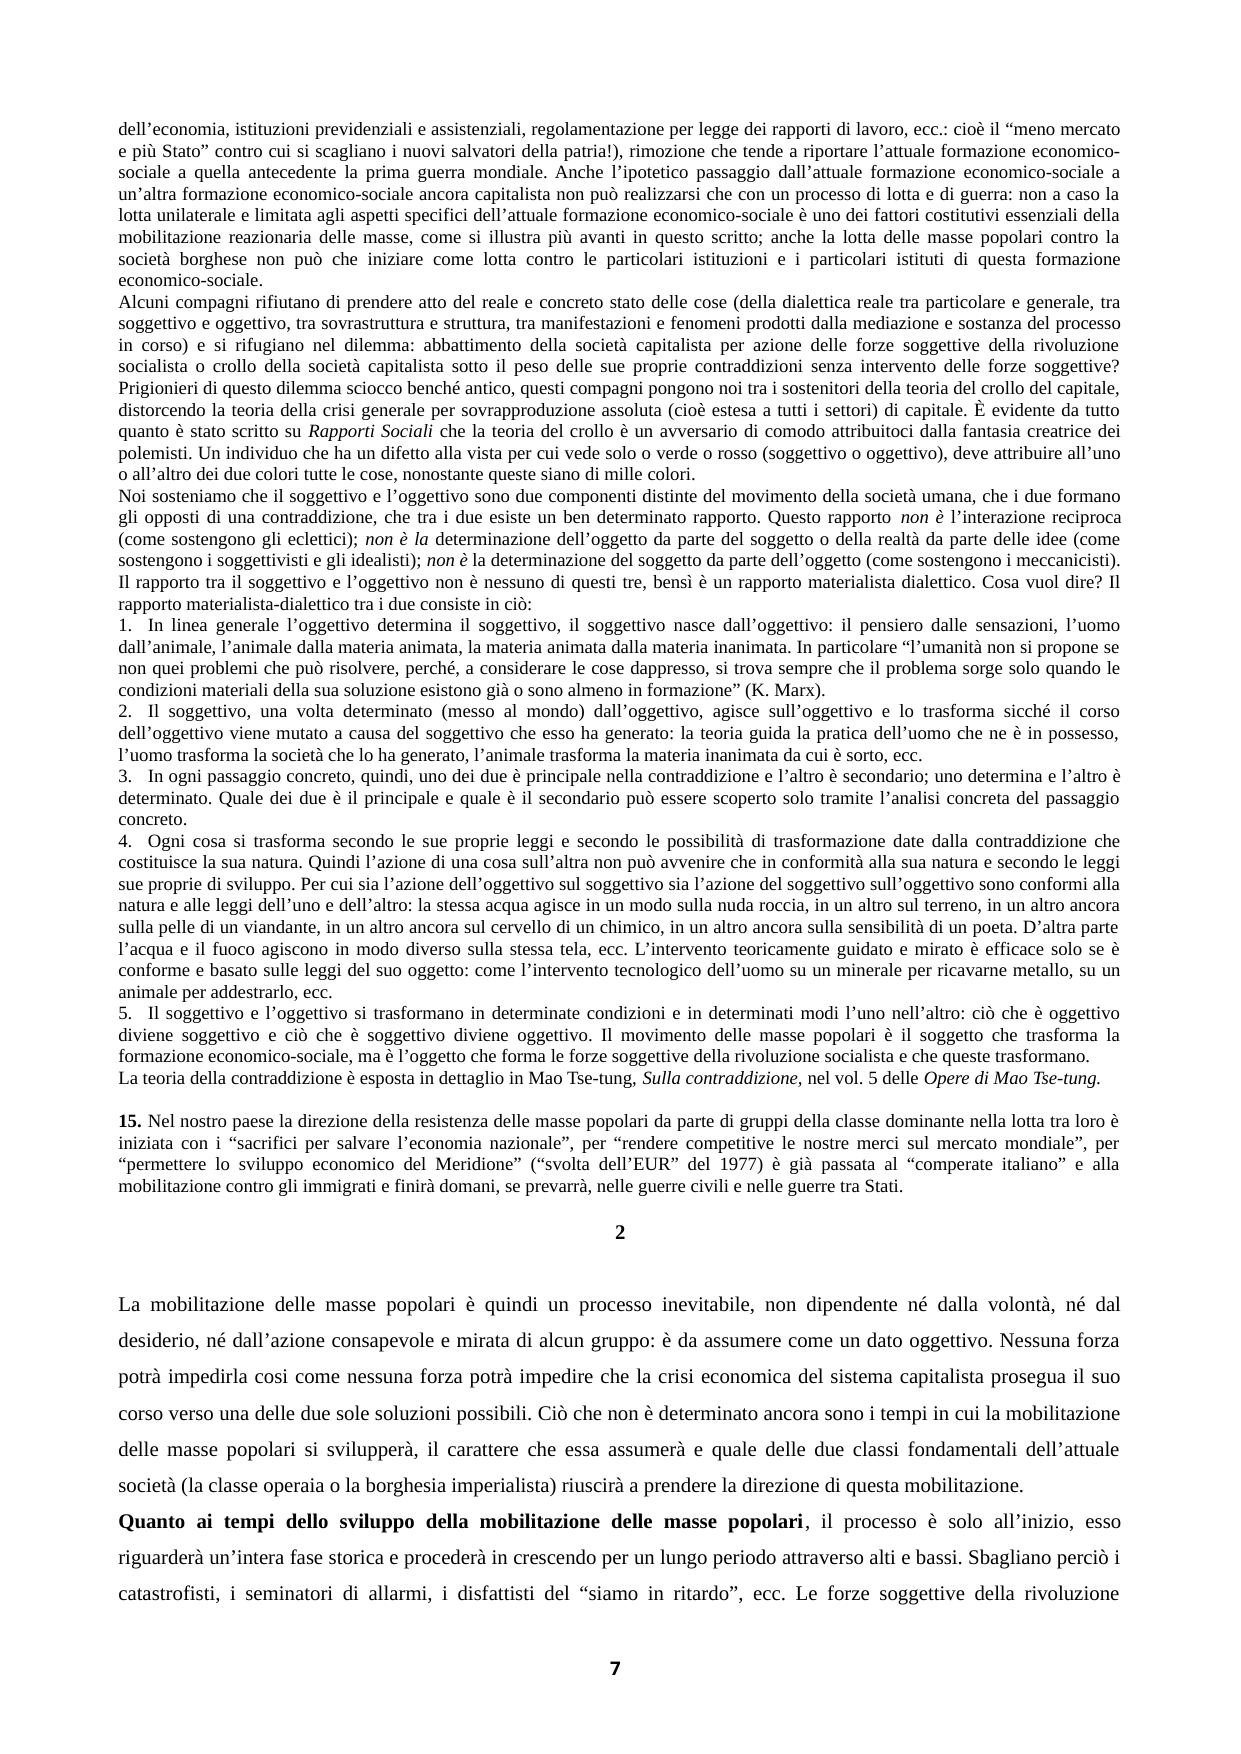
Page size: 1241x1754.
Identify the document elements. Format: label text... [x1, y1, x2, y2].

text 15. Nel nostro paese la direzione della resistenza delle masse popolari da parte di gruppi della classe dominante nella lotta tra loro è iniziata con i “sacrifici per salvare l’economia nazionale”, per “rendere competitive le nostre merci sul mercato mondiale”, per “permettere lo sviluppo economico del Meridione” (“svolta dell’EUR” del 1977) è già passata al “comperate italiano” e alla mobilitazione contro gli immigrati e finirà domani, se prevarrà, nelle guerre civili e nelle guerre tra Stati. [118, 1110, 1122, 1196]
text 1. In linea generale l’oggettivo determina il soggettivo, il soggettivo nasce dall’oggettivo: il pensiero dalle sensazioni, l’uomo dall’animale, l’animale dalla materia animata, la materia animata dalla materia inanimata. In particolare “l’umanità non si propone se non quei problemi che può risolvere, perché, a considerare le cose dappresso, si trova sempre che il problema sorge solo quando le condizioni materiali della sua soluzione esistono già o sono almeno in formazione” (K. Marx). [118, 614, 1122, 700]
text 4. Ogni cosa si trasforma secondo le sue proprie leggi e secondo le possibilità di trasformazione date dalla contraddizione che costituisce la sua natura. Quindi l’azione di una cosa sull’altra non può avvenire che in conformità alla sua natura e secondo le leggi sue proprie di sviluppo. Per cui sia l’azione dell’oggettivo sul soggettivo sia l’azione del soggettivo sull’oggettivo sono conformi alla natura e alle leggi dell’uno e dell’altro: la stessa acqua agisce in un modo sulla nuda roccia, in un altro sul terreno, in un altro ancora sulla pelle di un viandante, in un altro ancora sul cervello di un chimico, in un altro ancora sulla sensibilità di un poeta. D’altra parte l’acqua e il fuoco agiscono in modo diverso sulla stessa tela, ecc. L’intervento teoricamente guidato e mirato è efficace solo se è conforme e basato sulle leggi del suo oggetto: come l’intervento tecnologico dell’uomo su un minerale per ricavarne metallo, su un animale per addestrarlo, ecc. [118, 830, 1122, 1002]
text Quanto ai tempi dello sviluppo della mobilitazione delle masse popolari, il processo è solo all’inizio, esso riguarderà un’intera fase storica e procederà in crescendo per un lungo periodo attraverso alti e bassi. Sbagliano perciò i catastrofisti, i seminatori di allarmi, i disfattisti del “siamo in ritardo”, ecc. Le forze soggettive della rivoluzione [118, 1509, 1122, 1605]
text La mobilitazione delle masse popolari è quindi un processo inevitabile, non dipendente né dalla volontà, né dal desiderio, né dall’azione consapevole e mirata di alcun gruppo: è da assumere come un dato oggettivo. Nessuna forza potrà impedirla cosi come nessuna forza potrà impedire che la crisi economica del sistema capitalista prosegua il suo corso verso una delle due sole soluzioni possibili. Ciò che non è determinato ancora sono i tempi in cui la mobilitazione delle masse popolari si svilupperà, il carattere che essa assumerà e quale delle due classi fondamentali dell’attuale società (la classe operaia o la borghesia imperialista) riuscirà a prendere la direzione di questa mobilitazione. [118, 1292, 1122, 1497]
text 2 [118, 1220, 1122, 1244]
text Alcuni compagni rifiutano di prendere atto del reale e concreto stato delle cose (della dialettica reale tra particolare e generale, tra soggettivo e oggettivo, tra sovrastruttura e struttura, tra manifestazioni e fenomeni prodotti dalla mediazione e sostanza del processo in corso) e si rifugiano nel dilemma: abbattimento della società capitalista per azione delle forze soggettive della rivoluzione socialista o crollo della società capitalista sotto il peso delle sue proprie contraddizioni senza intervento delle forze soggettive? Prigionieri di questo dilemma sciocco benché antico, questi compagni pongono noi tra i sostenitori della teoria del crollo del capitale, distorcendo la teoria della crisi generale per sovrapproduzione assoluta (cioè estesa a tutti i settori) di capitale. È evidente da tutto quanto è stato scritto su Rapporti Sociali che la teoria del crollo è un avversario di comodo attribuitoci dalla fantasia creatrice dei polemisti. Un individuo che ha un difetto alla vista per cui vede solo o verde o rosso (soggettivo o oggettivo), deve attribuire all’uno o all’altro dei due colori tutte le cose, nonostante queste siano di mille colori. [118, 291, 1122, 485]
text 3. In ogni passaggio concreto, quindi, uno dei due è principale nella contraddizione e l’altro è secondario; uno determina e l’altro è determinato. Quale dei due è il principale e quale è il secondario può essere scoperto solo tramite l’analisi concreta del passaggio concreto. [118, 765, 1122, 830]
text dell’economia, istituzioni previdenziali e assistenziali, regolamentazione per legge dei rapporti di lavoro, ecc.: cioè il “meno mercato e più Stato” contro cui si scagliano i nuovi salvatori della patria!), rimozione che tende a riportare l’attuale formazione economico-sociale a quella antecedente la prima guerra mondiale. Anche l’ipotetico passaggio dall’attuale formazione economico-sociale a un’altra formazione economico-sociale ancora capitalista non può realizzarsi che con un processo di lotta e di guerra: non a caso la lotta unilaterale e limitata agli aspetti specifici dell’attuale formazione economico-sociale è uno dei fattori costitutivi essenziali della mobilitazione reazionaria delle masse, come si illustra più avanti in questo scritto; anche la lotta delle masse popolari contro la società borghese non può che iniziare come lotta contro le particolari istituzioni e i particolari istituti di questa formazione economico-sociale. [118, 118, 1122, 291]
text La teoria della contraddizione è esposta in dettaglio in Mao Tse-tung, Sulla contraddizione, nel vol. 5 delle Opere di Mao Tse-tung. [118, 1067, 1122, 1088]
text Noi sosteniamo che il soggettivo e l’oggettivo sono due componenti distinte del movimento della società umana, che i due formano gli opposti di una contraddizione, che tra i due esiste un ben determinato rapporto. Questo rapporto non è l’interazione reciproca (come sostengono gli eclettici); non è la determinazione dell’oggetto da parte del soggetto o della realtà da parte delle idee (come sostengono i soggettivisti e gli idealisti); non è la determinazione del soggetto da parte dell’oggetto (come sostengono i meccanicisti). Il rapporto tra il soggettivo e l’oggettivo non è nessuno di questi tre, bensì è un rapporto materialista dialettico. Cosa vuol dire? Il rapporto materialista-dialettico tra i due consiste in ciò: [118, 485, 1122, 614]
text 5. Il soggettivo e l’oggettivo si trasformano in determinate condizioni e in determinati modi l’uno nell’altro: ciò che è oggettivo diviene soggettivo e ciò che è soggettivo diviene oggettivo. Il movimento delle masse popolari è il soggetto che trasforma la formazione economico-sociale, ma è l’oggetto che forma le forze soggettive della rivoluzione socialista e che queste trasformano. [118, 1002, 1122, 1067]
text 2. Il soggettivo, una volta determinato (messo al mondo) dall’oggettivo, agisce sull’oggettivo e lo trasforma sicché il corso dell’oggettivo viene mutato a causa del soggettivo che esso ha generato: la teoria guida la pratica dell’uomo che ne è in possesso, l’uomo trasforma la società che lo ha generato, l’animale trasforma la materia inanimata da cui è sorto, ecc. [118, 700, 1122, 765]
